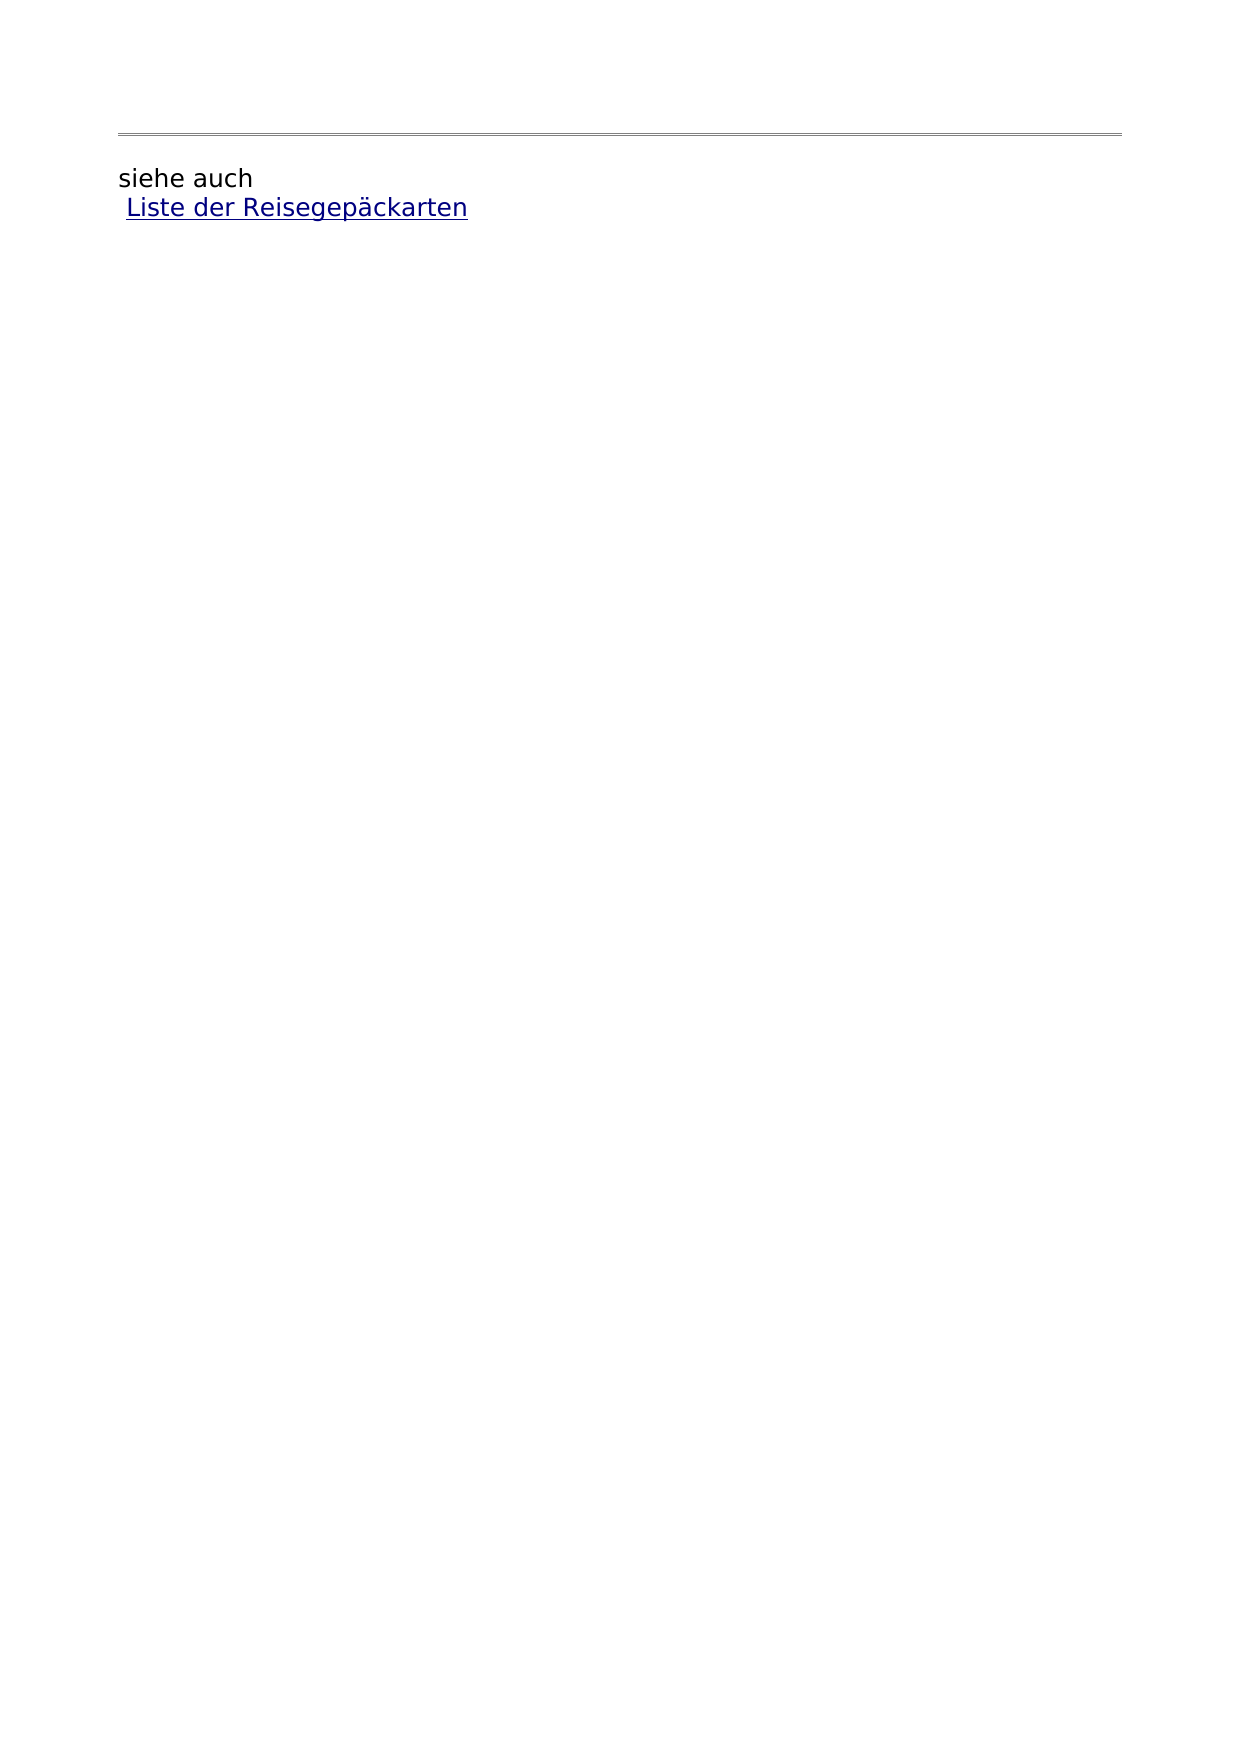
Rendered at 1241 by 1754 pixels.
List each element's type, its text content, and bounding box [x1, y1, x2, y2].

text siehe auch Liste der Reisegepäckarten [118, 164, 1122, 223]
